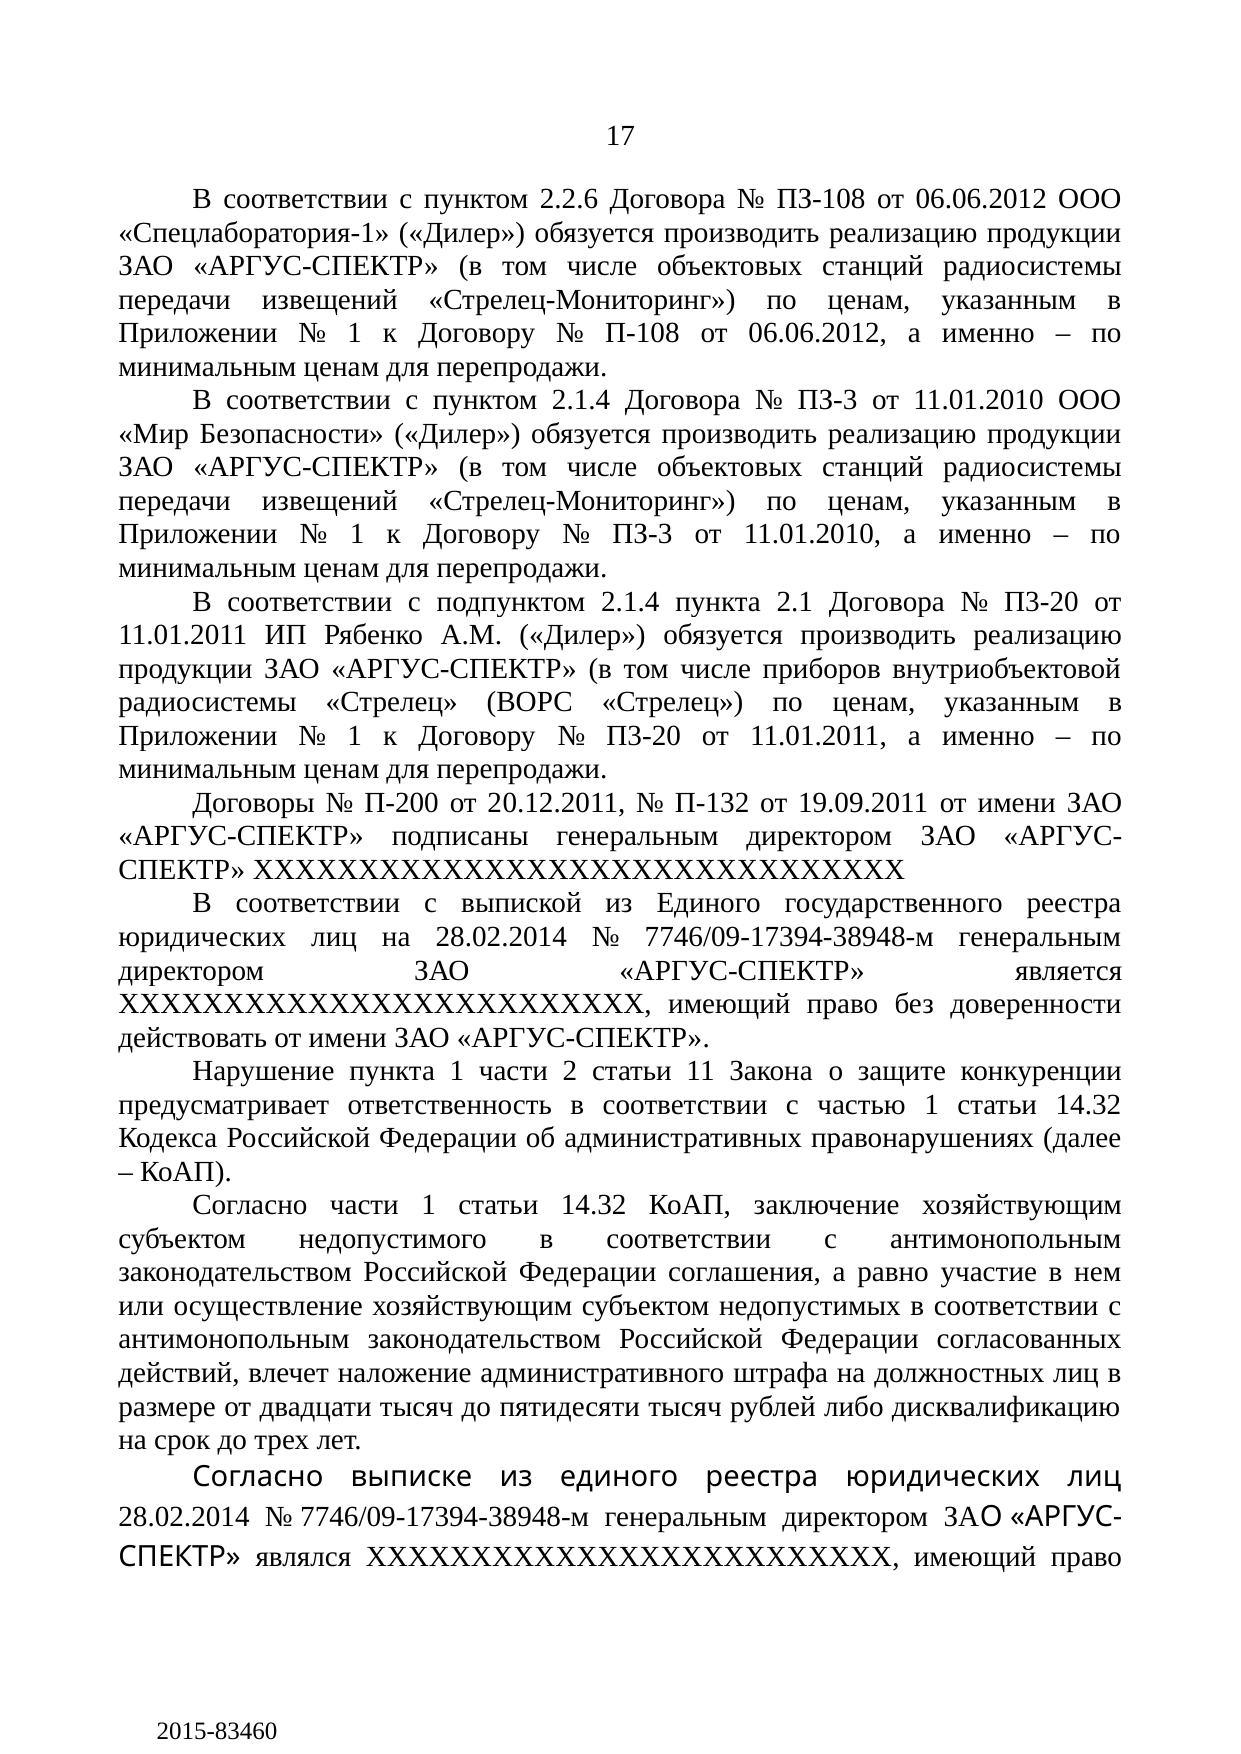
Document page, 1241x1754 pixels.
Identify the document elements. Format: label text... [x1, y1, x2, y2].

text В соответствии с пунктом 2.1.4 Договора № ПЗ-3 от 11.01.2010 ООО «Мир Безопасности» («Дилер») обязуется производить реализацию продукции ЗАО «АРГУС-СПЕКТР» (в том числе объектовых станций радиосистемы передачи извещений «Стрелец-Мониторинг») по ценам, указанным в Приложении № 1 к Договору № ПЗ-3 от 11.01.2010, а именно – по минимальным ценам для перепродажи. [118, 382, 1122, 584]
text Нарушение пункта 1 части 2 статьи 11 Закона о защите конкуренции предусматривает ответственность в соответствии с частью 1 статьи 14.32 Кодекса Российской Федерации об административных правонарушениях (далее – КоАП). [118, 1053, 1122, 1187]
text В соответствии с подпунктом 2.1.4 пункта 2.1 Договора № П3-20 от 11.01.2011 ИП Рябенко А.М. («Дилер») обязуется производить реализацию продукции ЗАО «АРГУС-СПЕКТР» (в том числе приборов внутриобъектовой радиосистемы «Стрелец» (ВОРС «Стрелец») по ценам, указанным в Приложении № 1 к Договору № П3-20 от 11.01.2011, а именно – по минимальным ценам для перепродажи. [118, 584, 1122, 785]
text Договоры № П-200 от 20.12.2011, № П-132 от 19.09.2011 от имени ЗАО «АРГУС-СПЕКТР» подписаны генеральным директором ЗАО «АРГУС-СПЕКТР» XXXXXXXXXXXXXXXXXXXXXXXXXXXXXXX [118, 785, 1122, 886]
text Согласно выписке из единого реестра юридических лиц 28.02.2014 № 7746/09-17394-38948-м генеральным директором ЗАО «АРГУС-СПЕКТР» являлся XXXXXXXXXXXXXXXXXXXXXXXXX, имеющий право [118, 1456, 1122, 1575]
text Согласно части 1 статьи 14.32 КоАП, заключение хозяйствующим субъектом недопустимого в соответствии с антимонопольным законодательством Российской Федерации соглашения, а равно участие в нем или осуществление хозяйствующим субъектом недопустимых в соответствии с антимонопольным законодательством Российской Федерации согласованных действий, влечет наложение административного штрафа на должностных лиц в размере от двадцати тысяч до пятидесяти тысяч рублей либо дисквалификацию на срок до трех лет. [118, 1187, 1122, 1456]
text В соответствии с пунктом 2.2.6 Договора № ПЗ-108 от 06.06.2012 ООО «Спецлаборатория-1» («Дилер») обязуется производить реализацию продукции ЗАО «АРГУС-СПЕКТР» (в том числе объектовых станций радиосистемы передачи извещений «Стрелец-Мониторинг») по ценам, указанным в Приложении № 1 к Договору № П-108 от 06.06.2012, а именно – по минимальным ценам для перепродажи. [118, 181, 1122, 382]
text В соответствии с выпиской из Единого государственного реестра юридических лиц на 28.02.2014 № 7746/09-17394-38948-м генеральным директором ЗАО «АРГУС-СПЕКТР» является XXXXXXXXXXXXXXXXXXXXXXXXX, имеющий право без доверенности действовать от имени ЗАО «АРГУС-СПЕКТР». [118, 886, 1122, 1053]
